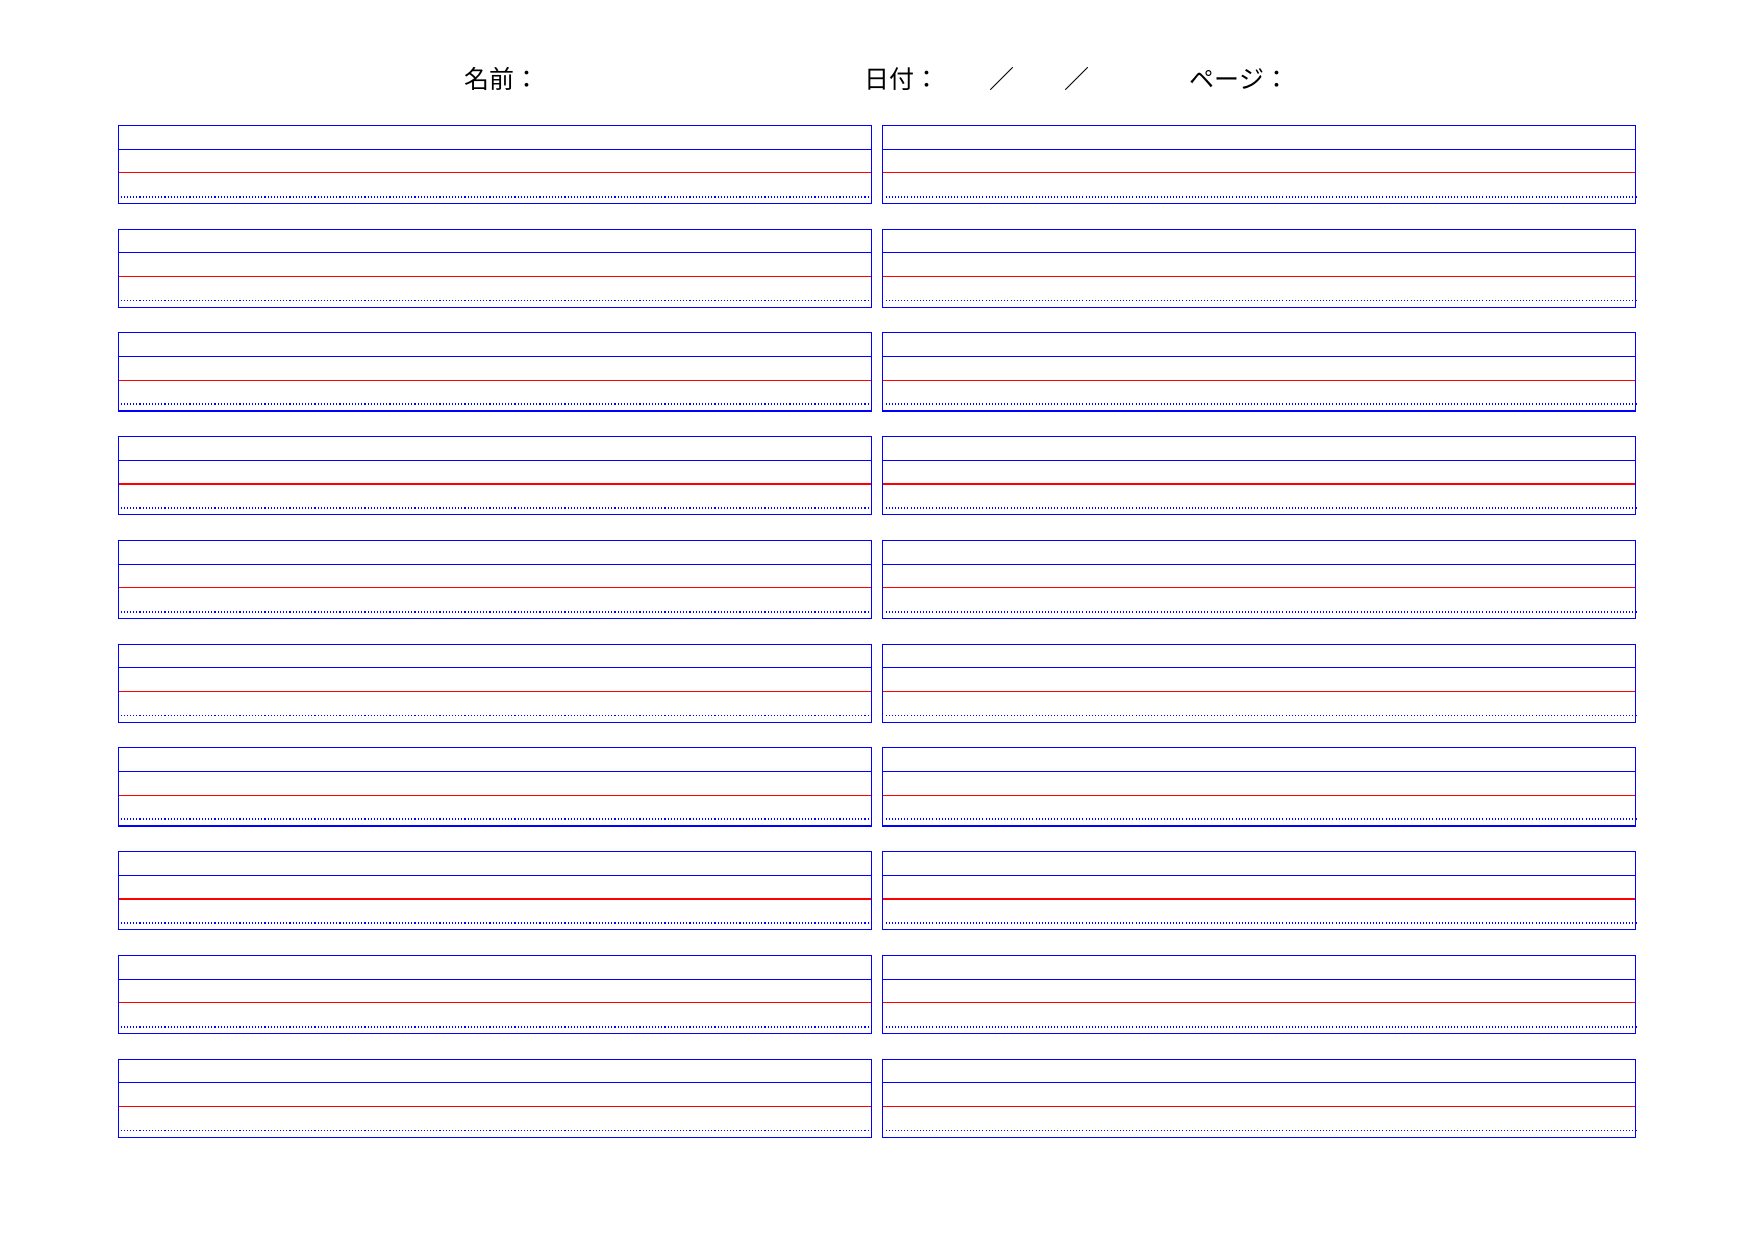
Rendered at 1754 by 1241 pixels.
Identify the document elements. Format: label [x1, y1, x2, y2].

table_header [883, 126, 1635, 148]
table_cell [119, 772, 871, 794]
table_cell [883, 1026, 1635, 1033]
table_cell [883, 1003, 1635, 1026]
table_header [883, 956, 1635, 978]
table_cell [119, 1107, 871, 1129]
table_cell [883, 357, 1635, 379]
table_cell [883, 253, 1635, 276]
table_header [119, 1060, 871, 1082]
table_cell [883, 565, 1635, 587]
table_header [883, 852, 1635, 875]
table_cell [883, 196, 1635, 203]
table_cell [883, 507, 1635, 514]
table_header [883, 748, 1635, 771]
table_cell [883, 1107, 1635, 1129]
table_cell [883, 900, 1635, 922]
table_cell [119, 715, 871, 722]
table_cell [119, 692, 871, 714]
table_cell [883, 876, 1635, 898]
table_cell [119, 565, 871, 587]
table_cell [119, 277, 871, 299]
table_header [119, 748, 871, 771]
table_cell [119, 922, 871, 929]
table_cell [119, 876, 871, 898]
table_header [883, 333, 1635, 356]
table_cell [119, 668, 871, 691]
table_header [883, 645, 1635, 667]
table_cell [119, 381, 871, 403]
table_header [119, 437, 871, 460]
table_cell [883, 796, 1635, 818]
table_cell [119, 196, 871, 203]
table_cell [883, 692, 1635, 714]
table_cell [883, 772, 1635, 794]
table_cell [119, 900, 871, 922]
table_cell [883, 150, 1635, 172]
table_header [883, 541, 1635, 563]
table_header [119, 645, 871, 667]
table_cell [119, 980, 871, 1002]
table_header [119, 230, 871, 252]
table_cell [883, 381, 1635, 403]
table_cell [119, 357, 871, 379]
table_header [883, 1060, 1635, 1082]
table_cell [883, 300, 1635, 307]
table_cell [119, 253, 871, 276]
table_cell [119, 507, 871, 514]
table_cell [883, 818, 1635, 825]
table_header [119, 333, 871, 356]
table_cell [883, 668, 1635, 691]
table_header [119, 852, 871, 875]
table_cell [883, 588, 1635, 611]
table_cell [119, 173, 871, 196]
table_cell [119, 1130, 871, 1137]
table_cell [119, 1026, 871, 1033]
table_cell [883, 277, 1635, 299]
table_cell [883, 1083, 1635, 1106]
table_cell [119, 150, 871, 172]
table_cell [883, 611, 1635, 618]
table_cell [883, 173, 1635, 196]
table_cell [119, 485, 871, 507]
table_cell [883, 403, 1635, 410]
table_header [119, 126, 871, 148]
table_header [883, 437, 1635, 460]
table_cell [119, 1083, 871, 1106]
table_cell [883, 485, 1635, 507]
table_cell [119, 300, 871, 307]
table_cell [883, 922, 1635, 929]
table_header [119, 541, 871, 563]
table_cell [119, 796, 871, 818]
table_cell [883, 461, 1635, 483]
table_header [883, 230, 1635, 252]
table_cell [119, 461, 871, 483]
table_cell [119, 1003, 871, 1026]
table_cell [119, 588, 871, 611]
table_cell [119, 403, 871, 410]
table_cell [883, 980, 1635, 1002]
table_header [119, 956, 871, 978]
table_cell [119, 818, 871, 825]
table_cell [883, 715, 1635, 722]
table_cell [119, 611, 871, 618]
table_cell [883, 1130, 1635, 1137]
